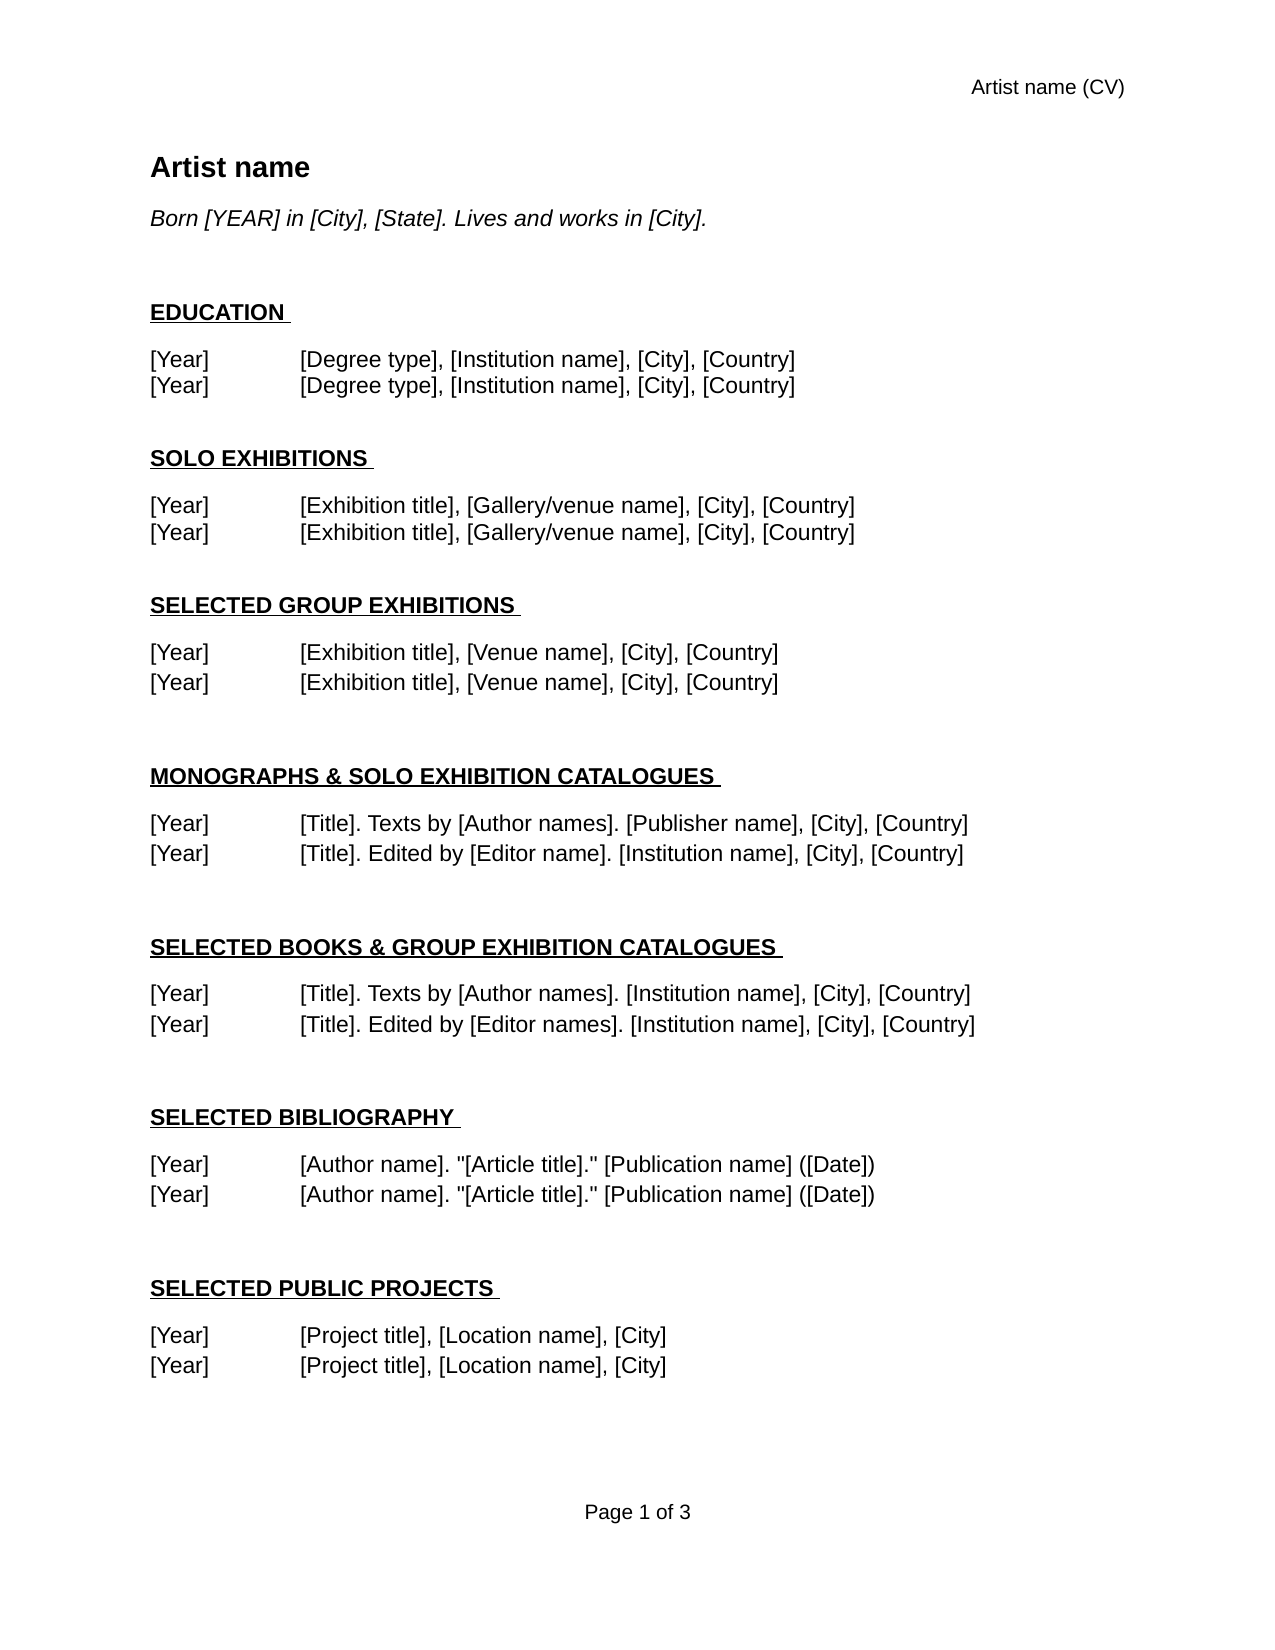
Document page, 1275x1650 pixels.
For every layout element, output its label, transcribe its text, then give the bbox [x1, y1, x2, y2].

text SELECTED BOOKS & GROUP EXHIBITION CATALOGUES [150, 933, 1125, 960]
text SELECTED BIBLIOGRAPHY [150, 1104, 1125, 1131]
text [Year] [Title]. Texts by [Author names]. [Publisher name], [City], [Country] [Year] [Title]. Edited by [Editor name]. [Institution name], [City], [Country] [150, 809, 1125, 866]
text [Year] [Exhibition title], [Gallery/venue name], [City], [Country] [150, 492, 1125, 519]
text [Year] [Degree type], [Institution name], [City], [Country] [150, 372, 1125, 398]
text Born [YEAR] in [City], [State]. Lives and works in [City]. [150, 205, 1125, 232]
text [Year] [Exhibition title], [Venue name], [City], [Country] [Year] [Exhibition title], [Venue name], [City], [Country] [150, 639, 1125, 695]
text [Year] [Exhibition title], [Gallery/venue name], [City], [Country] [150, 519, 1125, 545]
text Artist name [150, 150, 1125, 183]
text SOLO EXHIBITIONS [150, 445, 1125, 472]
text [Year] [Author name]. "[Article title]." [Publication name] ([Date]) [Year] [Author name]. "[Article title]." [Publication name] ([Date]) [150, 1151, 1125, 1208]
text SELECTED GROUP EXHIBITIONS [150, 592, 1125, 618]
text [Year] [Degree type], [Institution name], [City], [Country] [150, 346, 1125, 372]
text EDUCATION [150, 299, 1125, 325]
text SELECTED PUBLIC PROJECTS [150, 1275, 1125, 1302]
text [Year] [Title]. Texts by [Author names]. [Institution name], [City], [Country] [Year] [Title]. Edited by [Editor names]. [Institution name], [City], [Country] [150, 980, 1125, 1037]
text [Year] [Project title], [Location name], [City] [Year] [Project title], [Location name], [City] [150, 1322, 1125, 1379]
text MONOGRAPHS & SOLO EXHIBITION CATALOGUES [150, 763, 1125, 789]
